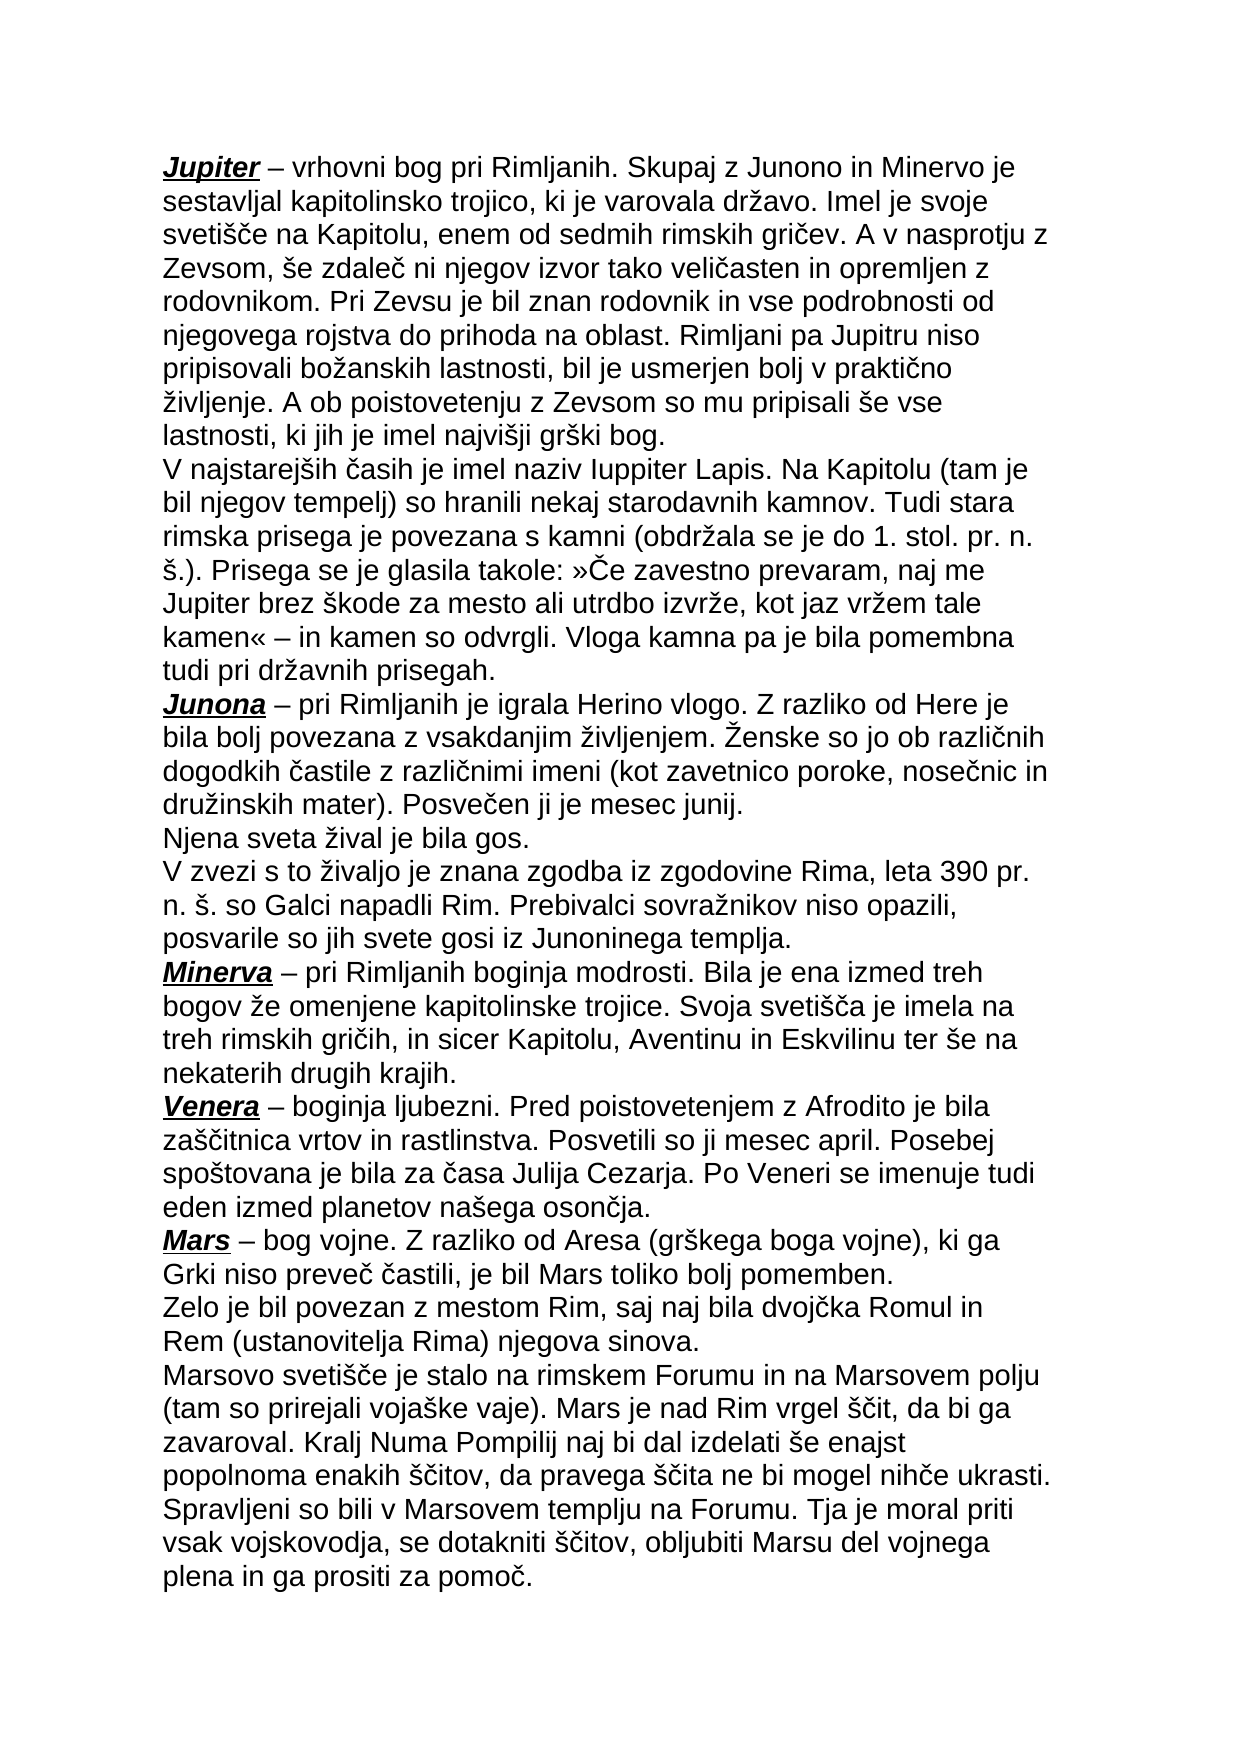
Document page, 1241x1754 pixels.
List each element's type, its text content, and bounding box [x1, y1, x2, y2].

subtitle Jupiter – vrhovni bog pri Rimljanih. Skupaj z Junono in Minervo je sestavljal kapitolinsko trojico, ki je varovala državo. Imel je svoje svetišče na Kapitolu, enem od sedmih rimskih gričev. A v nasprotju z Zevsom, še zdaleč ni njegov izvor tako veličasten in opremljen z rodovnikom. Pri Zevsu je bil znan rodovnik in vse podrobnosti od njegovega rojstva do prihoda na oblast. Rimljani pa Jupitru niso pripisovali božanskih lastnosti, bil je usmerjen bolj v praktično življenje. A ob poistovetenju z Zevsom so mu pripisali še vse lastnosti, ki jih je imel najvišji grški bog. [162, 150, 1053, 452]
text Minerva – pri Rimljanih boginja modrosti. Bila je ena izmed treh bogov že omenjene kapitolinske trojice. Svoja svetišča je imela na treh rimskih gričih, in sicer Kapitolu, Aventinu in Eskvilinu ter še na nekaterih drugih krajih. [162, 955, 1053, 1089]
text Marsovo svetišče je stalo na rimskem Forumu in na Marsovem polju (tam so prirejali vojaške vaje). Mars je nad Rim vrgel ščit, da bi ga zavaroval. Kralj Numa Pompilij naj bi dal izdelati še enajst popolnoma enakih ščitov, da pravega ščita ne bi mogel nihče ukrasti. Spravljeni so bili v Marsovem templju na Forumu. Tja je moral priti vsak vojskovodja, se dotakniti ščitov, obljubiti Marsu del vojnega plena in ga prositi za pomoč. [162, 1357, 1053, 1592]
text Zelo je bil povezan z mestom Rim, saj naj bila dvojčka Romul in Rem (ustanovitelja Rima) njegova sinova. [162, 1290, 1053, 1357]
subtitle Njena sveta žival je bila gos. [162, 821, 1053, 854]
text V zvezi s to živaljo je znana zgodba iz zgodovine Rima, leta 390 pr. n. š. so Galci napadli Rim. Prebivalci sovražnikov niso opazili, posvarile so jih svete gosi iz Junoninega templja. [162, 854, 1053, 955]
text Mars – bog vojne. Z razliko od Aresa (grškega boga vojne), ki ga Grki niso preveč častili, je bil Mars toliko bolj pomemben. [162, 1223, 1053, 1290]
subtitle V najstarejših časih je imel naziv Iuppiter Lapis. Na Kapitolu (tam je bil njegov tempelj) so hranili nekaj starodavnih kamnov. Tudi stara rimska prisega je povezana s kamni (obdržala se je do 1. stol. pr. n. š.). Prisega se je glasila takole: »Če zavestno prevaram, naj me Jupiter brez škode za mesto ali utrdbo izvrže, kot jaz vržem tale kamen« – in kamen so odvrgli. Vloga kamna pa je bila pomembna tudi pri državnih prisegah. [162, 452, 1053, 687]
text Venera – boginja ljubezni. Pred poistovetenjem z Afrodito je bila zaščitnica vrtov in rastlinstva. Posvetili so ji mesec april. Posebej spoštovana je bila za časa Julija Cezarja. Po Veneri se imenuje tudi eden izmed planetov našega osončja. [162, 1089, 1053, 1223]
subtitle Junona – pri Rimljanih je igrala Herino vlogo. Z razliko od Here je bila bolj povezana z vsakdanjim življenjem. Ženske so jo ob različnih dogodkih častile z različnimi imeni (kot zavetnico poroke, nosečnic in družinskih mater). Posvečen ji je mesec junij. [162, 687, 1053, 821]
